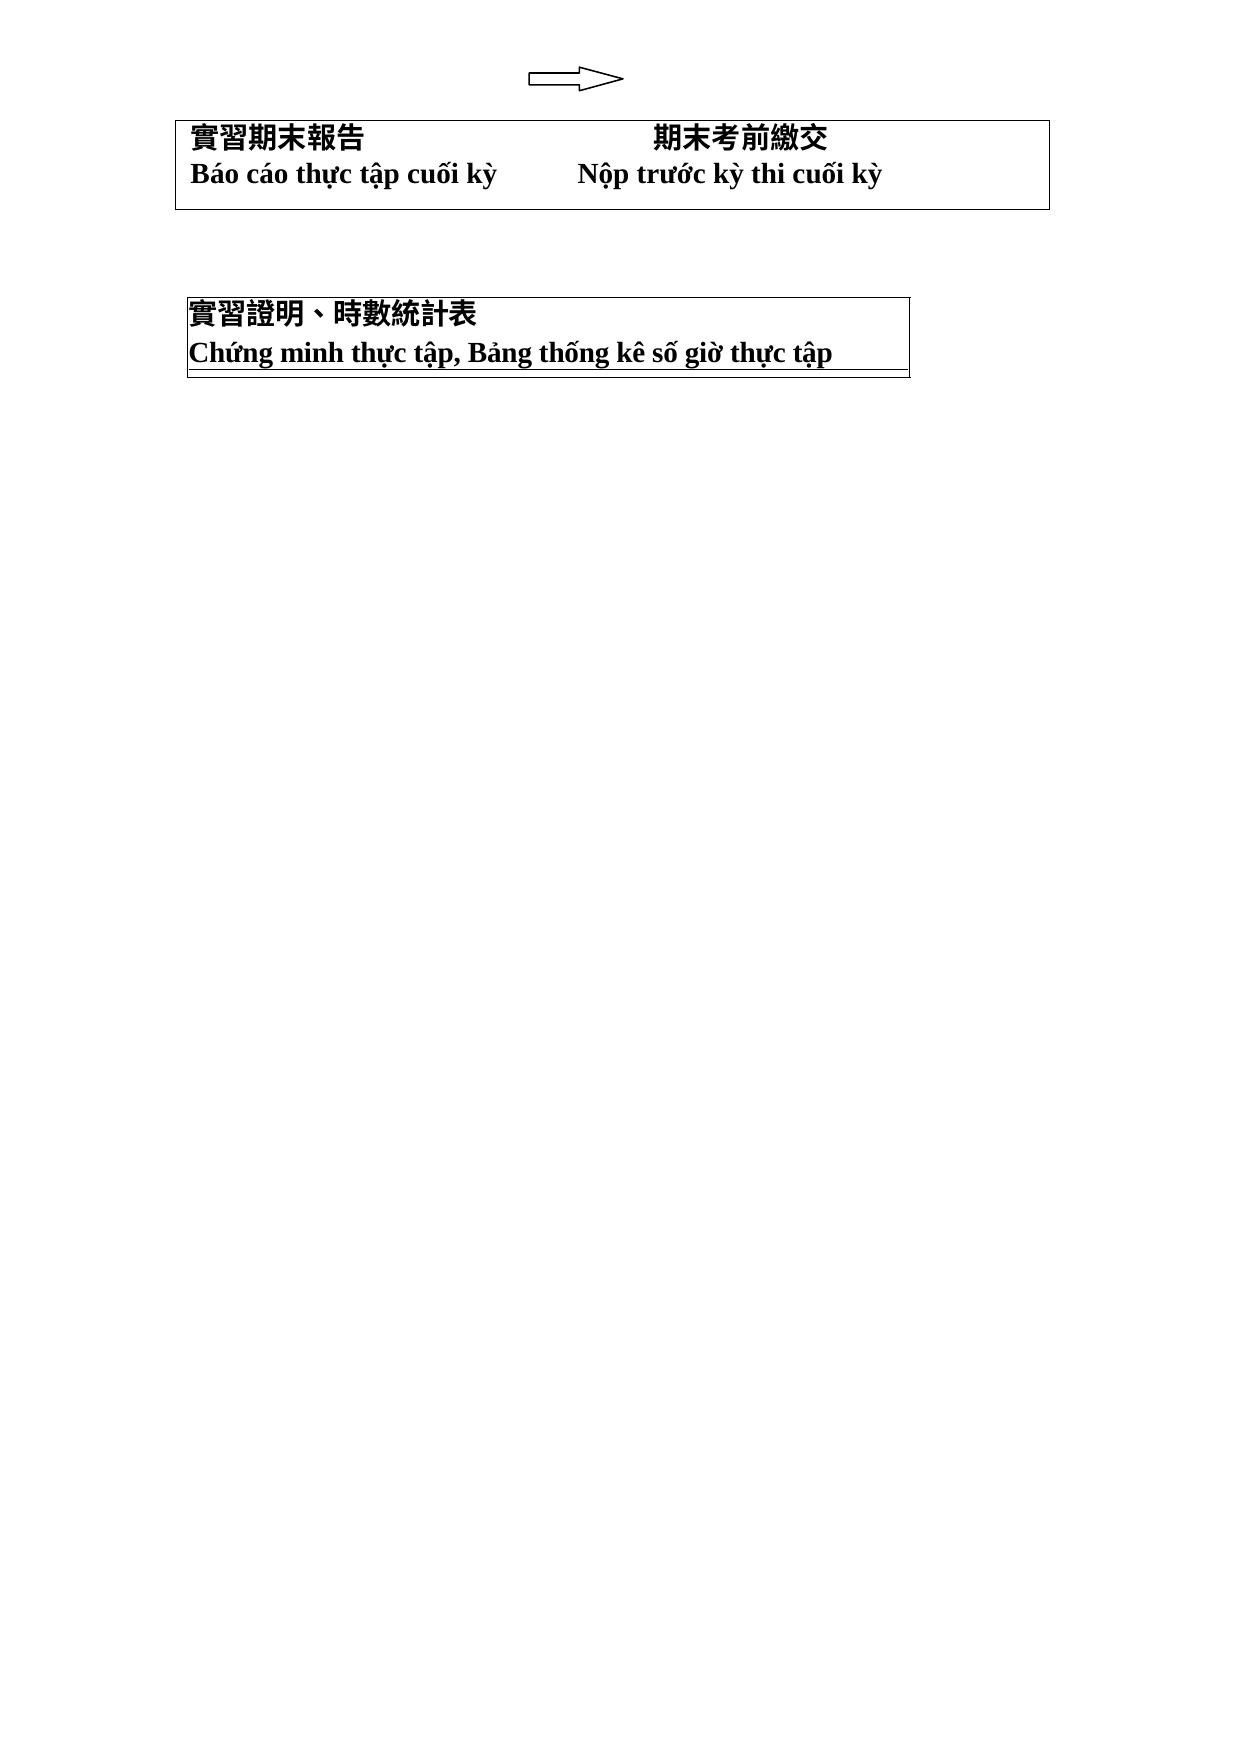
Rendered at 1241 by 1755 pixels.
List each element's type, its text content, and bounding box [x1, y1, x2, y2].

text 實習期末報告 期末考前繳交 [190, 121, 1049, 156]
text Báo cáo thực tập cuối kỳ Nộp trước kỳ thi cuối kỳ [190, 156, 1049, 191]
